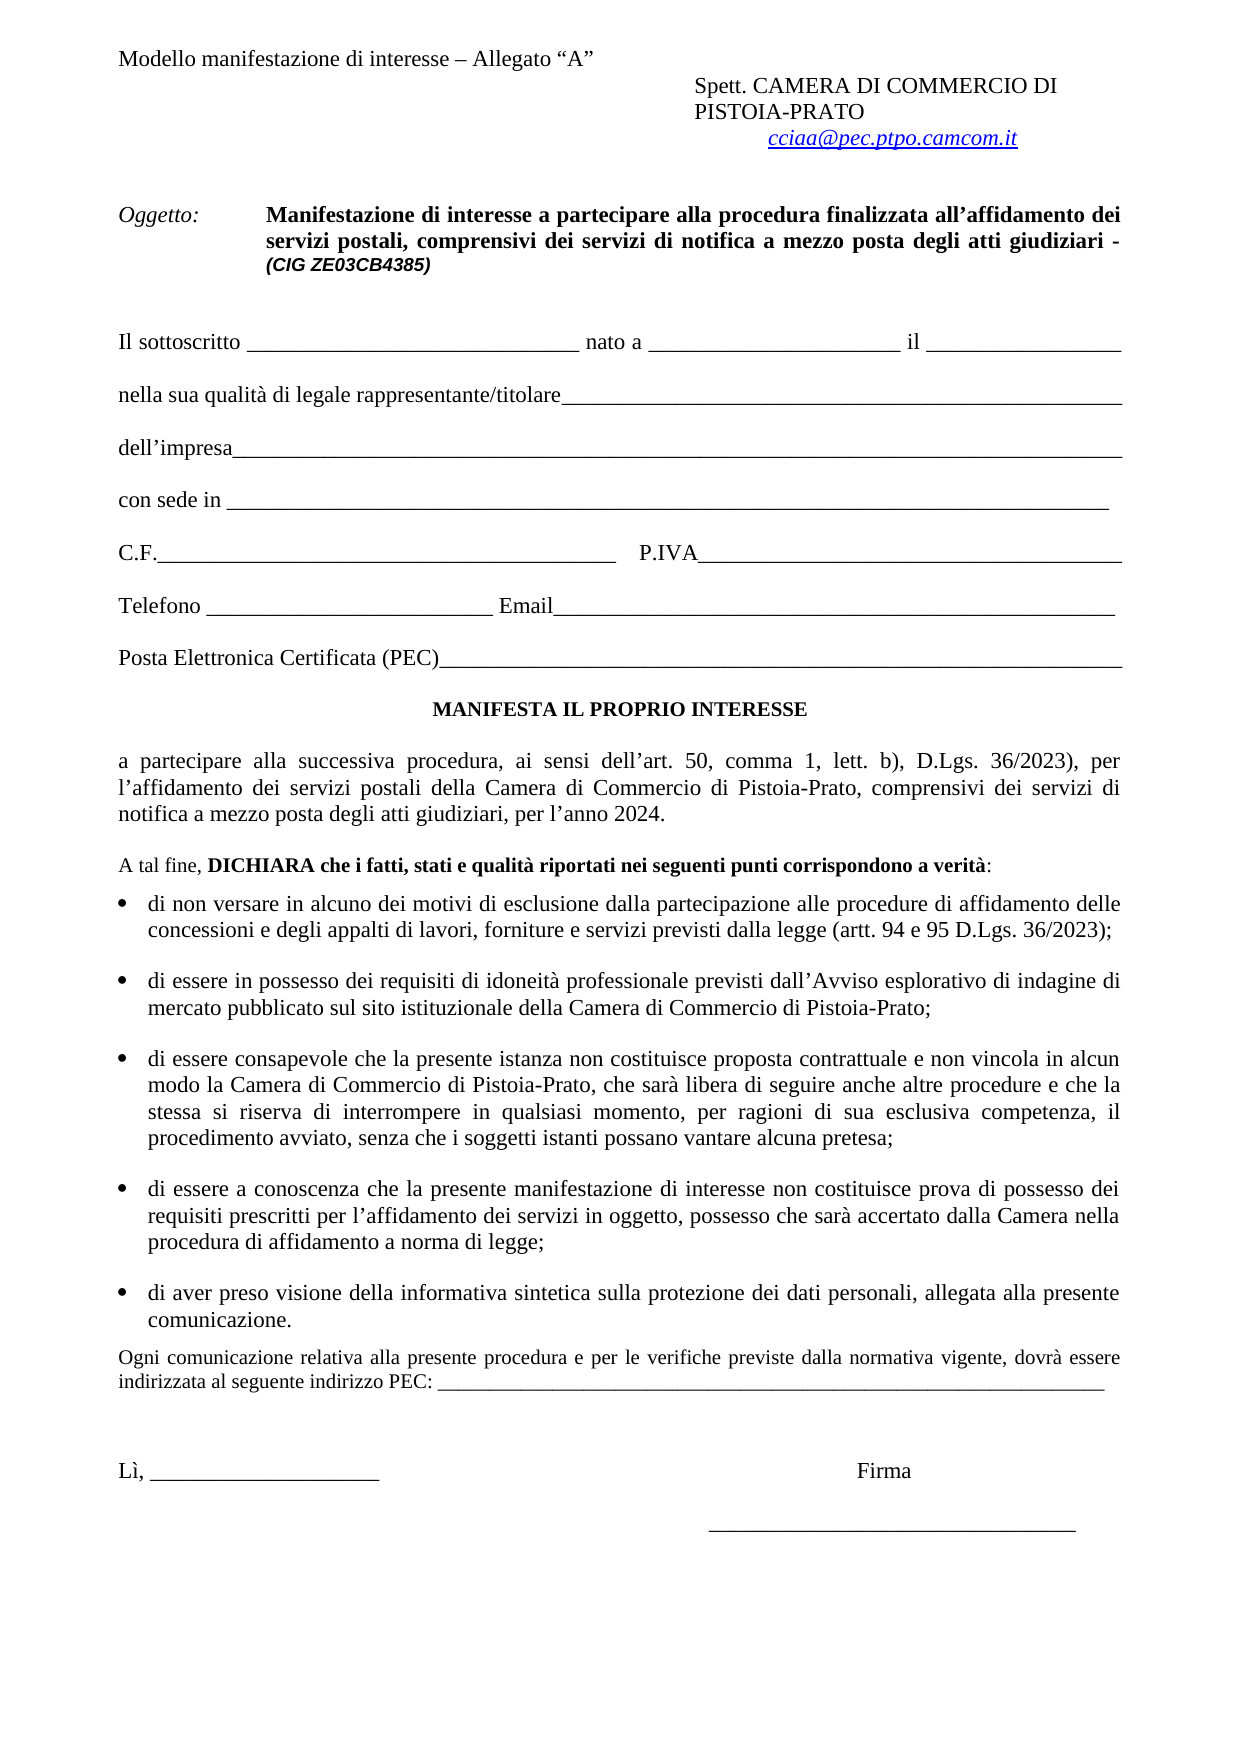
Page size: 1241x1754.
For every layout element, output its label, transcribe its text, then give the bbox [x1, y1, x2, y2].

text cciaa@pec.ptpo.camcom.it [768, 124, 1122, 151]
text A tal fine, DICHIARA che i fatti, stati e qualità riportati nei seguenti punti corrispondono a verità: [118, 853, 1122, 877]
text Oggetto: Manifestazione di interesse a partecipare alla procedura finalizzata all’affidamento dei servizi postali, comprensivi dei servizi di notifica a mezzo posta degli atti giudiziari - (CIG ZE03CB4385) [118, 201, 1122, 276]
list di essere consapevole che la presente istanza non costituisce proposta contrattuale e non vincola in alcun modo la Camera di Commercio di Pistoia-Prato, che sarà libera di seguire anche altre procedure e che la stessa si riserva di interrompere in qualsiasi momento, per ragioni di sua esclusiva competenza, il procedimento avviato, senza che i soggetti istanti possano vantare alcuna pretesa; [118, 1045, 1122, 1150]
text C.F.________________________________________ P.IVA_____________________________________ Telefono _________________________ Email_________________________________________________ [118, 539, 1122, 618]
list di essere a conoscenza che la presente manifestazione di interesse non costituisce prova di possesso dei requisiti prescritti per l’affidamento dei servizi in oggetto, possesso che sarà accertato dalla Camera nella procedura di affidamento a norma di legge; [118, 1175, 1122, 1254]
text ________________________________ [118, 1508, 1122, 1534]
text Lì, ____________________ Firma [118, 1457, 1122, 1483]
text Posta Elettronica Certificata (PEC) [118, 644, 1122, 671]
text MANIFESTA IL PROPRIO INTERESSE [118, 697, 1122, 721]
text dell’impresa [118, 434, 1122, 460]
list di aver preso visione della informativa sintetica sulla protezione dei dati personali, allegata alla presente comunicazione. [118, 1279, 1122, 1332]
list di non versare in alcuno dei motivi di esclusione dalla partecipazione alle procedure di affidamento delle concessioni e degli appalti di lavori, forniture e servizi previsti dalla legge (artt. 94 e 95 D.Lgs. 36/2023); [118, 889, 1122, 942]
text Spett. CAMERA DI COMMERCIO DI PISTOIA-PRATO [694, 72, 1122, 124]
text a partecipare alla successiva procedura, ai sensi dell’art. 50, comma 1, lett. b), D.Lgs. 36/2023), per l’affidamento dei servizi postali della Camera di Commercio di Pistoia-Prato, comprensivi dei servizi di notifica a mezzo posta degli atti giudiziari, per l’anno 2024. [118, 748, 1122, 827]
text con sede in _____________________________________________________________________________ [118, 486, 1122, 513]
text Ogni comunicazione relativa alla presente procedura e per le verifiche previste dalla normativa vigente, dovrà essere indirizzata al seguente indirizzo PEC: ________________________________________________________________ [118, 1345, 1122, 1393]
list di essere in possesso dei requisiti di idoneità professionale previsti dall’Avviso esplorativo di indagine di mercato pubblicato sul sito istituzionale della Camera di Commercio di Pistoia-Prato; [118, 967, 1122, 1020]
text Il sottoscritto _____________________________ nato a ______________________ il _________________ nella sua qualità di legale rappresentante/titolare [118, 328, 1122, 407]
